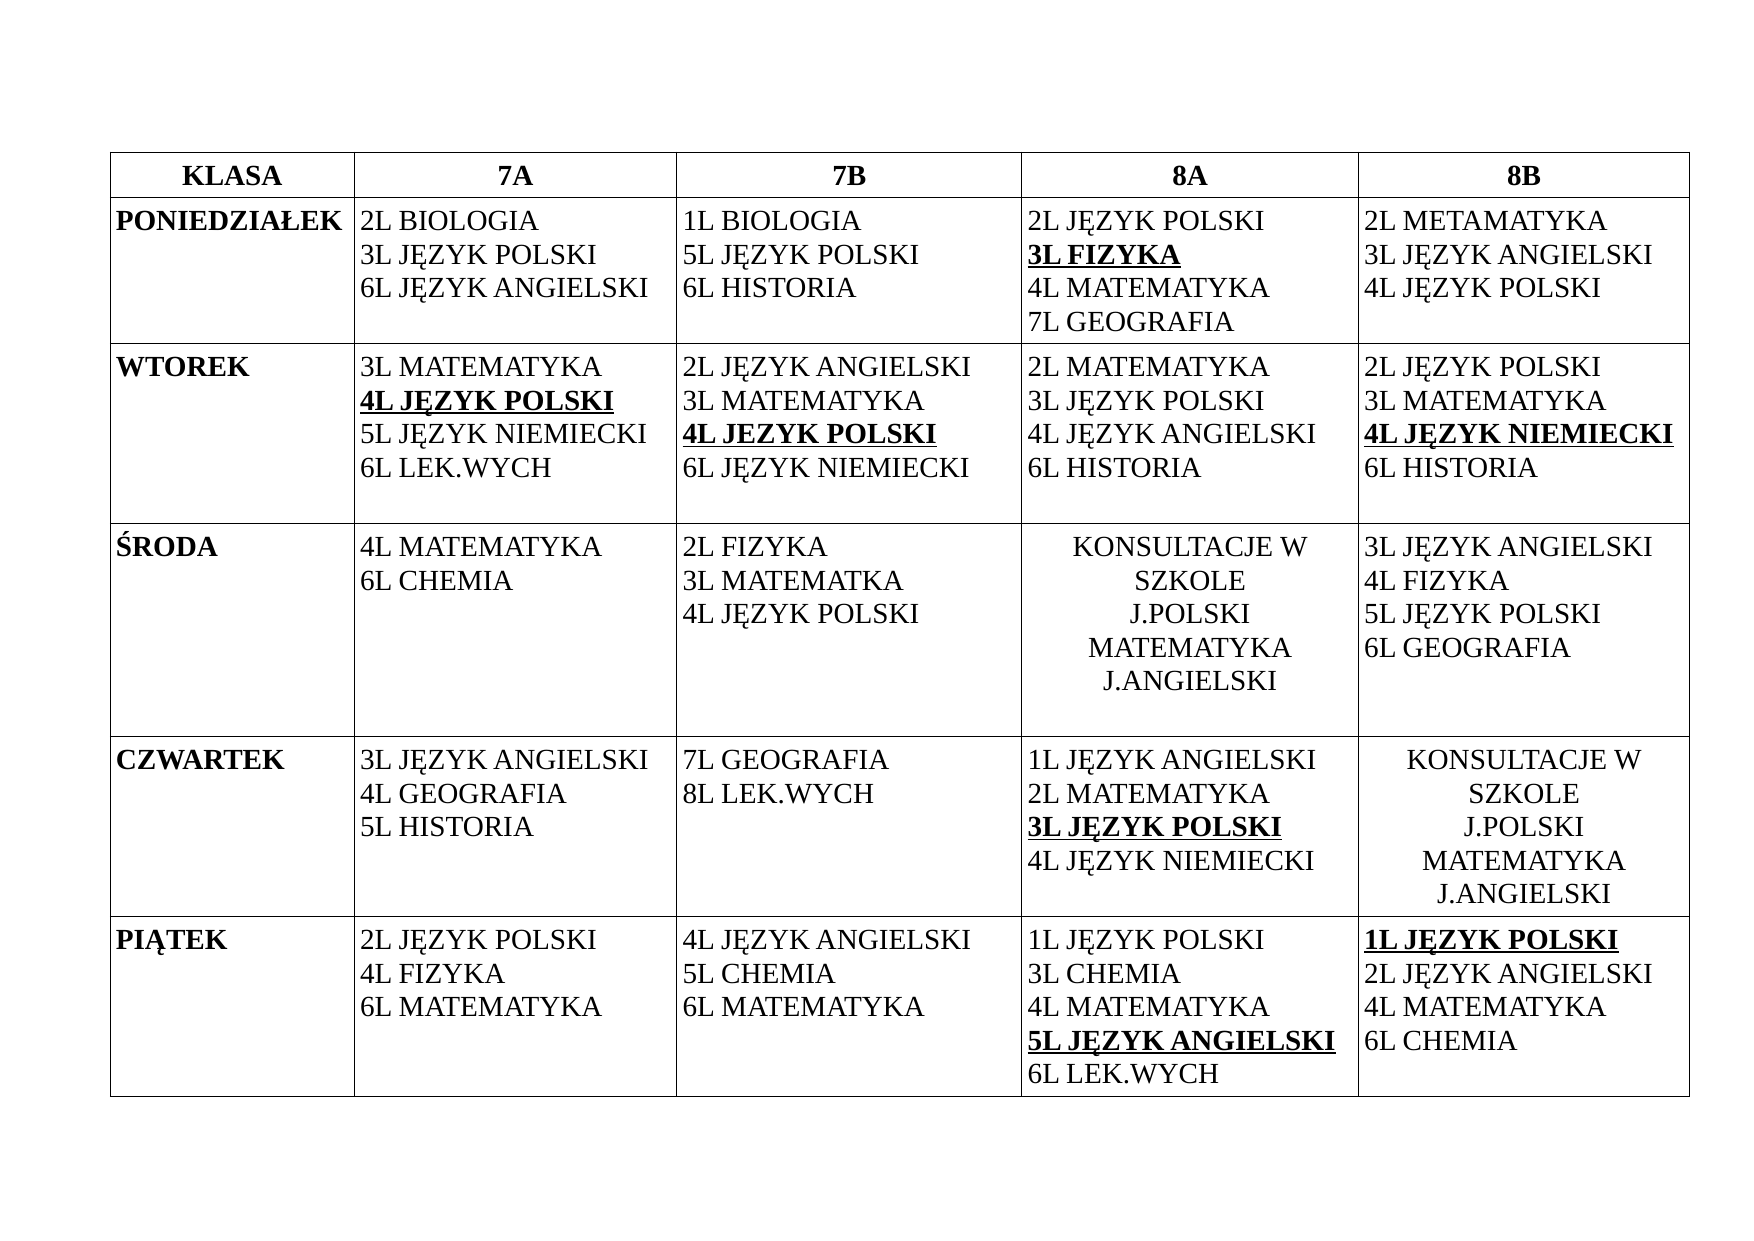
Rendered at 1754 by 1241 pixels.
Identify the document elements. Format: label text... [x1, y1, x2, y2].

table_cell ŚRODA [111, 524, 354, 736]
table_cell 1L JĘZYK POLSKI 2L JĘZYK ANGIELSKI 4L MATEMATYKA 6L CHEMIA [1359, 917, 1689, 1096]
table_cell 4L JĘZYK ANGIELSKI 5L CHEMIA 6L MATEMATYKA [677, 917, 1021, 1096]
table_cell 2L JĘZYK ANGIELSKI 3L MATEMATYKA 4L JEZYK POLSKI 6L JĘZYK NIEMIECKI [677, 344, 1021, 523]
table_cell 1L BIOLOGIA 5L JĘZYK POLSKI 6L HISTORIA [677, 198, 1021, 343]
table_cell 2L METAMATYKA 3L JĘZYK ANGIELSKI 4L JĘZYK POLSKI [1359, 198, 1689, 343]
table_cell 3L JĘZYK ANGIELSKI 4L FIZYKA 5L JĘZYK POLSKI 6L GEOGRAFIA [1359, 524, 1689, 736]
table_cell WTOREK [111, 344, 354, 523]
table_cell 7L GEOGRAFIA 8L LEK.WYCH [677, 737, 1021, 916]
table_cell KONSULTACJE W SZKOLE J.POLSKI MATEMATYKA J.ANGIELSKI [1022, 524, 1358, 736]
table_header 7B [677, 153, 1021, 197]
table_header 8B [1359, 153, 1689, 197]
table_cell 2L JĘZYK POLSKI 4L FIZYKA 6L MATEMATYKA [355, 917, 676, 1096]
table_cell 1L JĘZYK POLSKI 3L CHEMIA 4L MATEMATYKA 5L JĘZYK ANGIELSKI 6L LEK.WYCH [1022, 917, 1358, 1096]
table_cell PONIEDZIAŁEK [111, 198, 354, 343]
table_cell 2L JĘZYK POLSKI 3L MATEMATYKA 4L JĘZYK NIEMIECKI 6L HISTORIA [1359, 344, 1689, 523]
table_header KLASA [111, 153, 354, 197]
table_cell 1L JĘZYK ANGIELSKI 2L MATEMATYKA 3L JĘZYK POLSKI 4L JĘZYK NIEMIECKI [1022, 737, 1358, 916]
table_header 7A [355, 153, 676, 197]
table_cell 2L FIZYKA 3L MATEMATKA 4L JĘZYK POLSKI [677, 524, 1021, 736]
table_cell 4L MATEMATYKA 6L CHEMIA [355, 524, 676, 736]
table_cell 2L MATEMATYKA 3L JĘZYK POLSKI 4L JĘZYK ANGIELSKI 6L HISTORIA [1022, 344, 1358, 523]
table_cell KONSULTACJE W SZKOLE J.POLSKI MATEMATYKA J.ANGIELSKI [1359, 737, 1689, 916]
table_cell 3L JĘZYK ANGIELSKI 4L GEOGRAFIA 5L HISTORIA [355, 737, 676, 916]
table_cell 2L BIOLOGIA 3L JĘZYK POLSKI 6L JĘZYK ANGIELSKI [355, 198, 676, 343]
table_header 8A [1022, 153, 1358, 197]
table_cell 3L MATEMATYKA 4L JĘZYK POLSKI 5L JĘZYK NIEMIECKI 6L LEK.WYCH [355, 344, 676, 523]
table_cell PIĄTEK [111, 917, 354, 1096]
table_cell CZWARTEK [111, 737, 354, 916]
table_cell 2L JĘZYK POLSKI 3L FIZYKA 4L MATEMATYKA 7L GEOGRAFIA [1022, 198, 1358, 343]
